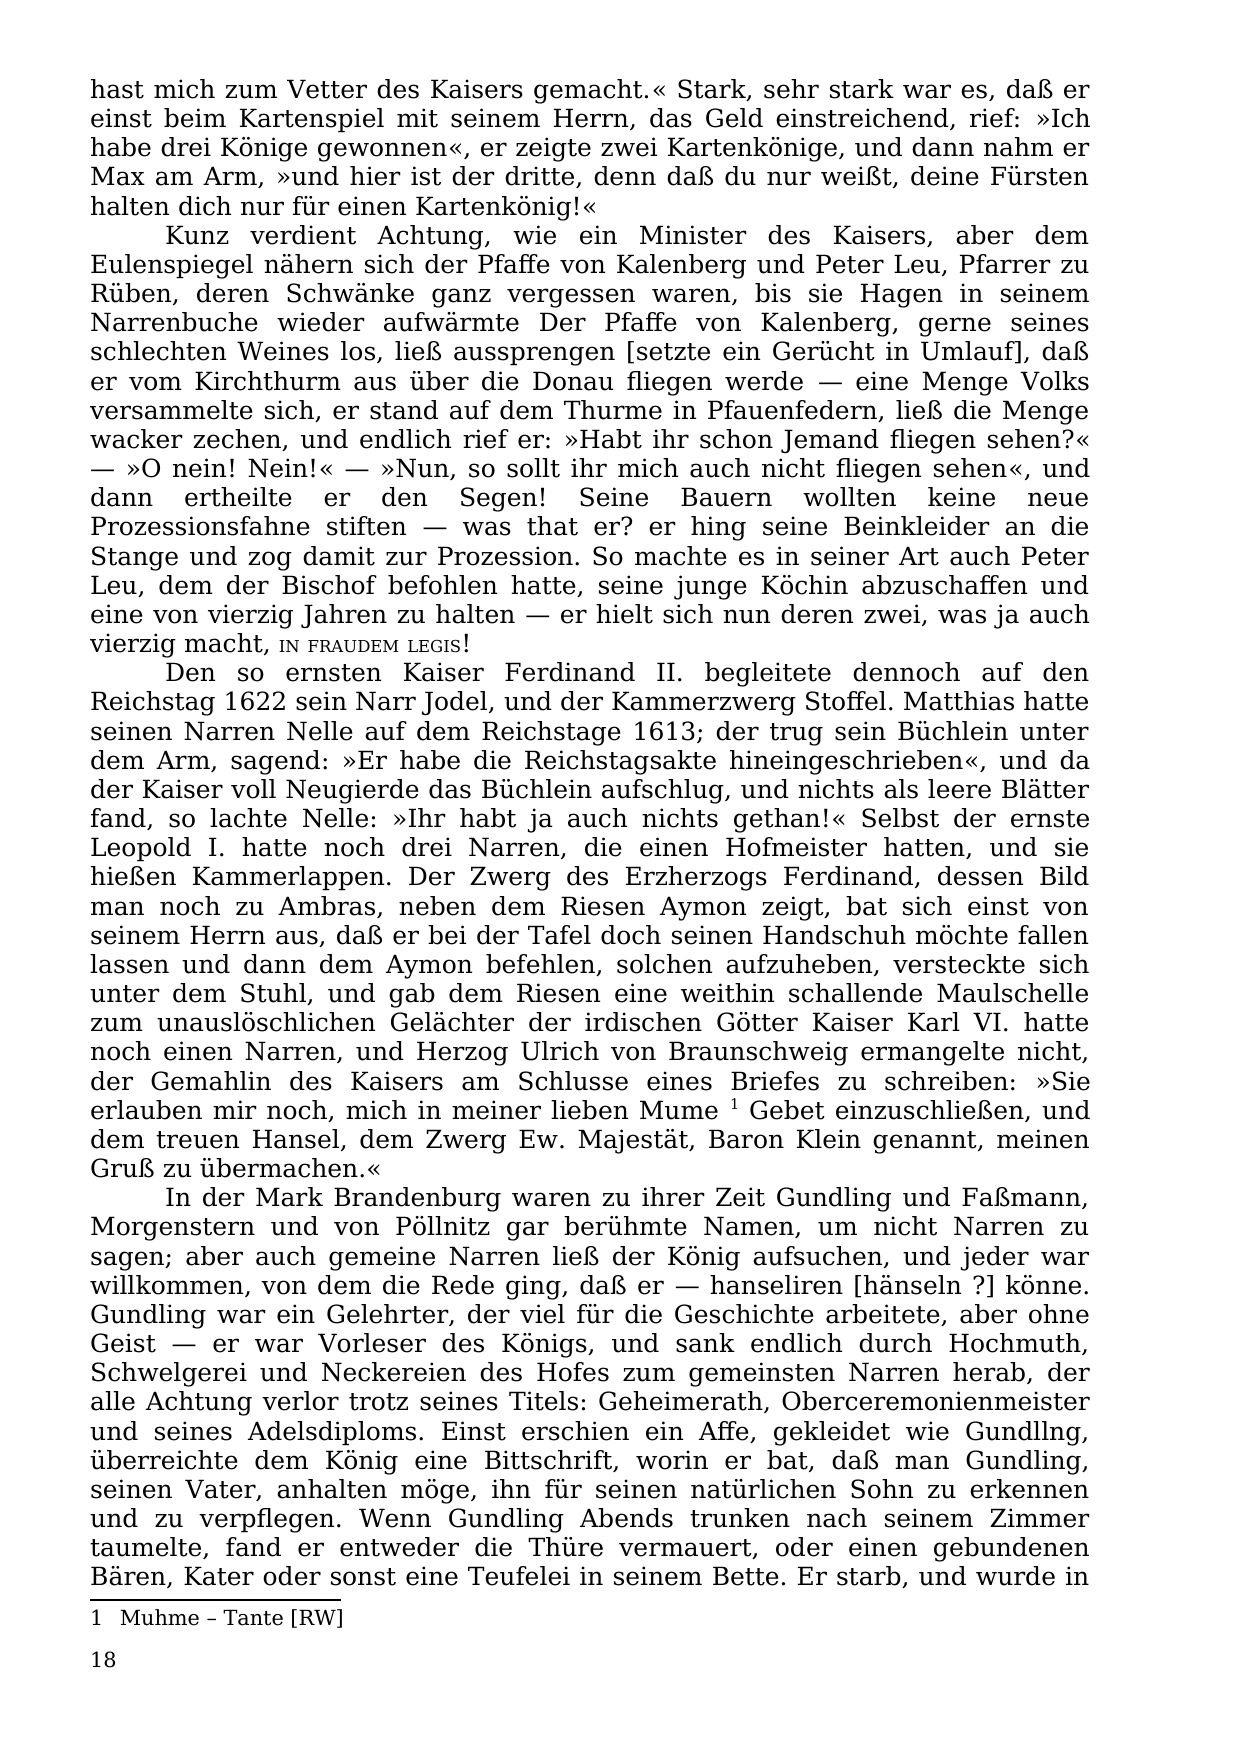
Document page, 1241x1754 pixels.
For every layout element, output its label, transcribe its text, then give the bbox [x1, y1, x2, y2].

text Kunz verdient Achtung, wie ein Minister des Kaisers, aber dem Eulenspiegel nähern sich der Pfaffe von Kalenberg und Peter Leu, Pfarrer zu Rüben, deren Schwänke ganz vergessen waren, bis sie Hagen in seinem Narrenbuche wieder aufwärmte Der Pfaffe von Kalenberg, gerne seines schlechten Weines los, ließ aussprengen [setzte ein Gerücht in Umlauf], daß er vom Kirchthurm aus über die Donau fliegen werde — eine Menge Volks versammelte sich, er stand auf dem Thurme in Pfauenfedern, ließ die Menge wacker zechen, und endlich rief er: »Habt ihr schon Jemand fliegen sehen?« — »O nein! Nein!« — »Nun, so sollt ihr mich auch nicht fliegen sehen«, und dann ertheilte er den Segen! Seine Bauern wollten keine neue Prozessionsfahne stiften — was that er? er hing seine Beinkleider an die Stange und zog damit zur Prozession. So machte es in seiner Art auch Peter Leu, dem der Bischof befohlen hatte, seine junge Köchin abzuschaffen und eine von vierzig Jahren zu halten — er hielt sich nun deren zwei, was ja auch vierzig macht, in fraudem legis! [90, 221, 1091, 658]
text hast mich zum Vetter des Kaisers gemacht.« Stark, sehr stark war es, daß er einst beim Kartenspiel mit seinem Herrn, das Geld einstreichend, rief: »Ich habe drei Könige gewonnen«, er zeigte zwei Kartenkönige, und dann nahm er Max am Arm, »und hier ist der dritte, denn daß du nur weißt, deine Fürsten halten dich nur für einen Kartenkönig!« [90, 75, 1091, 221]
text Muhme – Tante [RW] [90, 1606, 1091, 1631]
text In der Mark Brandenburg waren zu ihrer Zeit Gundling und Faßmann, Morgenstern und von Pöllnitz gar berühmte Namen, um nicht Narren zu sagen; aber auch gemeine Narren ließ der König aufsuchen, und jeder war willkommen, von dem die Rede ging, daß er — hanseliren [hänseln ?] könne. Gundling war ein Gelehrter, der viel für die Geschichte arbeitete, aber ohne Geist — er war Vorleser des Königs, und sank endlich durch Hochmuth, Schwelgerei und Neckereien des Hofes zum gemeinsten Narren herab, der alle Achtung verlor trotz seines Titels: Geheimerath, Oberceremonienmeister und seines Adelsdiploms. Einst erschien ein Affe, gekleidet wie Gundllng, überreichte dem König eine Bittschrift, worin er bat, daß man Gundling, seinen Vater, anhalten möge, ihn für seinen natürlichen Sohn zu erkennen und zu verpflegen. Wenn Gundling Abends trunken nach seinem Zimmer taumelte, fand er entweder die Thüre vermauert, oder einen gebundenen Bären, Kater oder sonst eine Teufelei in seinem Bette. Er starb, und wurde in [90, 1183, 1091, 1592]
text Den so ernsten Kaiser Ferdinand II. begleitete dennoch auf den Reichstag 1622 sein Narr Jodel, und der Kammerzwerg Stoffel. Matthias hatte seinen Narren Nelle auf dem Reichstage 1613; der trug sein Büchlein unter dem Arm, sagend: »Er habe die Reichstagsakte hineingeschrieben«, und da der Kaiser voll Neugierde das Büchlein aufschlug, und nichts als leere Blätter fand, so lachte Nelle: »Ihr habt ja auch nichts gethan!« Selbst der ernste Leopold I. hatte noch drei Narren, die einen Hofmeister hatten, und sie hießen Kammerlappen. Der Zwerg des Erzherzogs Ferdinand, dessen Bild man noch zu Ambras, neben dem Riesen Aymon zeigt, bat sich einst von seinem Herrn aus, daß er bei der Tafel doch seinen Handschuh möchte fallen lassen und dann dem Aymon befehlen, solchen aufzuheben, versteckte sich unter dem Stuhl, und gab dem Riesen eine weithin schallende Maulschelle zum unauslöschlichen Gelächter der irdischen Götter Kaiser Karl VI. hatte noch einen Narren, und Herzog Ulrich von Braunschweig ermangelte nicht, der Gemahlin des Kaisers am Schlusse eines Briefes zu schreiben: »Sie erlauben mir noch, mich in meiner lieben Mume Gebet einzuschließen, und dem treuen Hansel, dem Zwerg Ew. Majestät, Baron Klein genannt, meinen Gruß zu übermachen.« [90, 658, 1091, 1183]
